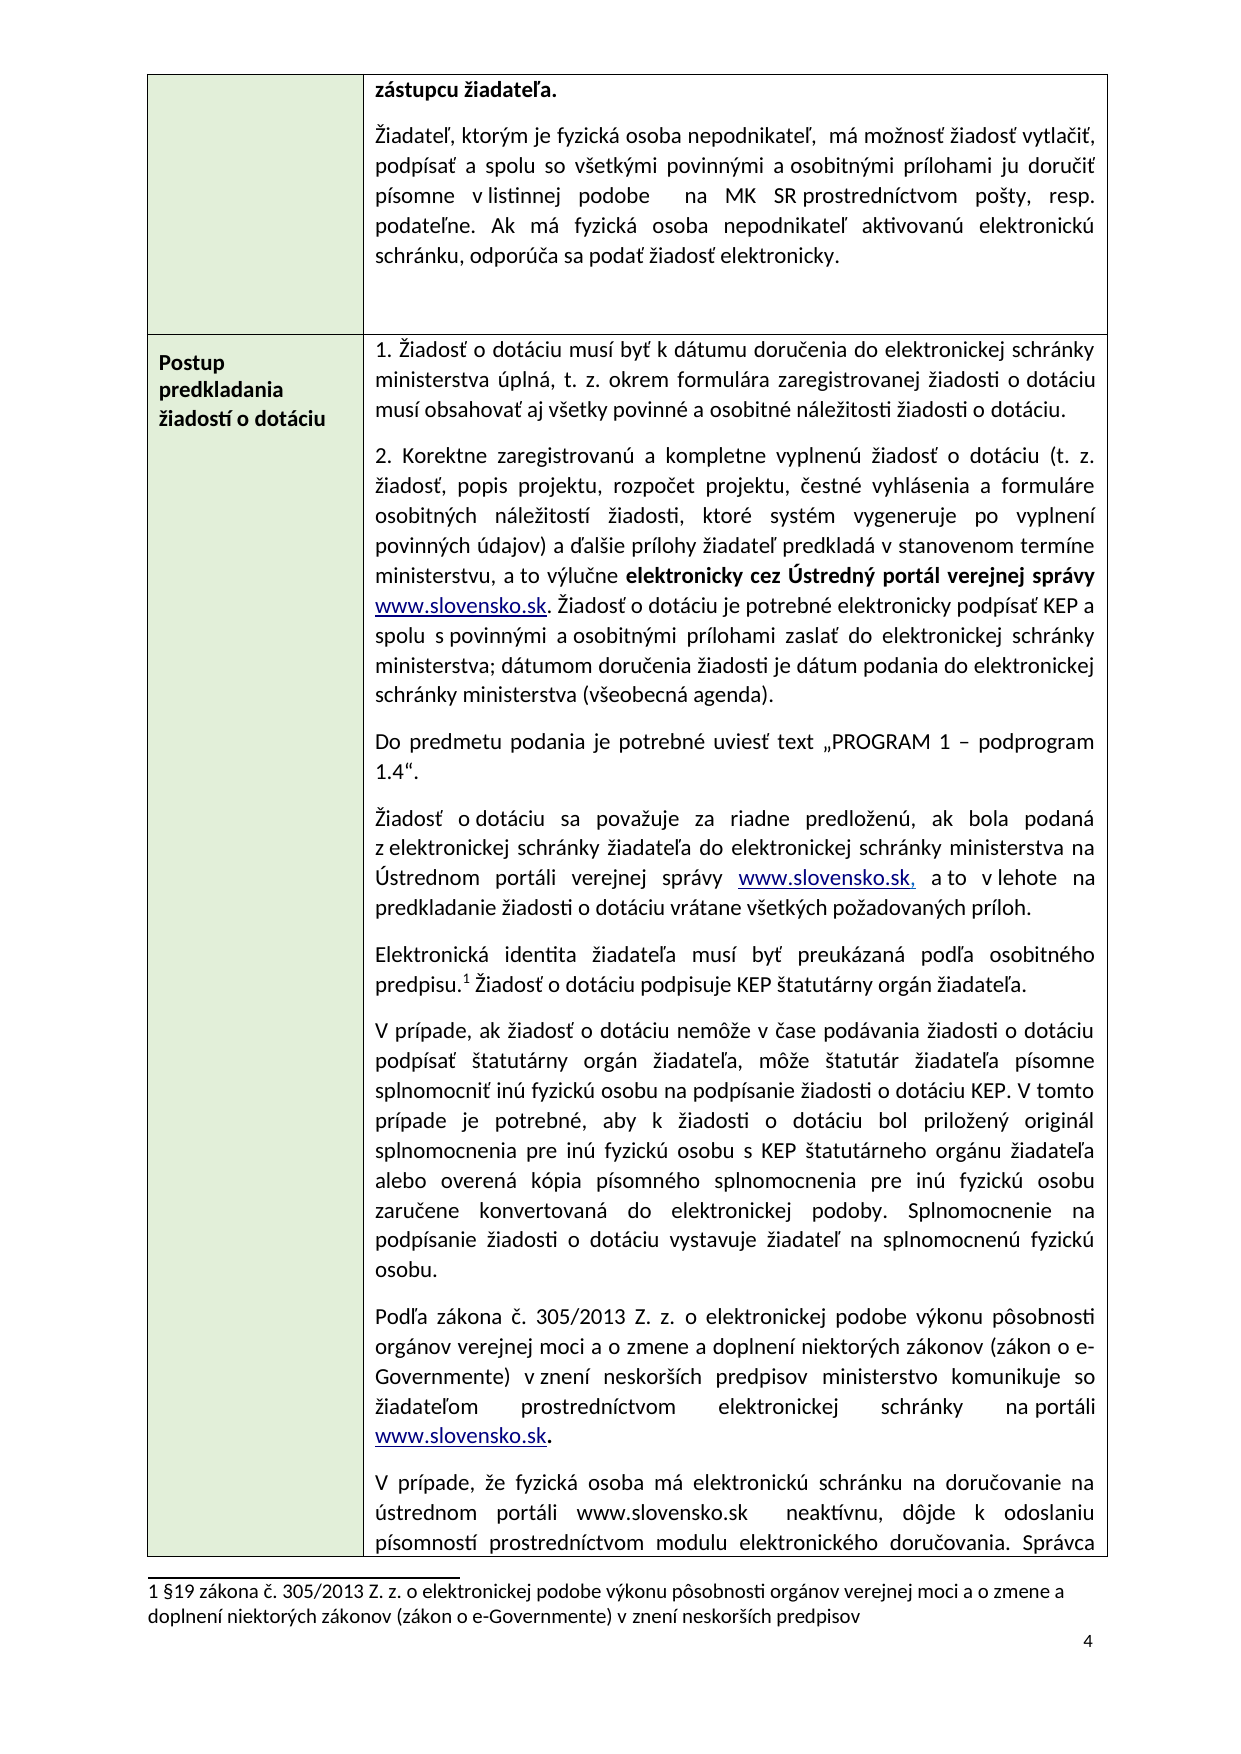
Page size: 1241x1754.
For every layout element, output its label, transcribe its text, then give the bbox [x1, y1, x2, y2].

table_cell Postup predkladania žiadostí o dotáciu [148, 335, 363, 1556]
table_cell 1. Žiadosť o dotáciu musí byť k dátumu doručenia do elektronickej schránky ministerstva úplná, t. z. okrem formulára zaregistrovanej žiadosti o dotáciu musí obsahovať aj všetky povinné a osobitné náležitosti žiadosti o dotáciu. 2. Korektne zaregistrovanú a kompletne vyplnenú žiadosť o dotáciu (t. z. žiadosť, popis projektu, rozpočet projektu, čestné vyhlásenia a formuláre osobitných náležitostí žiadosti, ktoré systém vygeneruje po vyplnení povinných údajov) a ďalšie prílohy žiadateľ predkladá v stanovenom termíne ministerstvu, a to výlučne elektronicky cez Ústredný portál verejnej správy www.slovensko.sk. Žiadosť o dotáciu je potrebné elektronicky podpísať KEP a spolu s povinnými a osobitnými prílohami zaslať do elektronickej schránky ministerstva; dátumom doručenia žiadosti je dátum podania do elektronickej schránky ministerstva (všeobecná agenda). Do predmetu podania je potrebné uviesť text „PROGRAM 1 – podprogram 1.4“. Žiadosť o dotáciu sa považuje za riadne predloženú, ak bola podaná z elektronickej schránky žiadateľa do elektronickej schránky ministerstva na Ústrednom portáli verejnej správy www.slovensko.sk, a to v lehote na predkladanie žiadosti o dotáciu vrátane všetkých požadovaných príloh. Elektronická identita žiadateľa musí byť preukázaná podľa osobitného predpisu. Žiadosť o dotáciu podpisuje KEP štatutárny orgán žiadateľa. V prípade, ak žiadosť o dotáciu nemôže v čase podávania žiadosti o dotáciu podpísať štatutárny orgán žiadateľa, môže štatutár žiadateľa písomne splnomocniť inú fyzickú osobu na podpísanie žiadosti o dotáciu KEP. V tomto prípade je potrebné, aby k žiadosti o dotáciu bol priložený originál splnomocnenia pre inú fyzickú osobu s KEP štatutárneho orgánu žiadateľa alebo overená kópia písomného splnomocnenia pre inú fyzickú osobu zaručene konvertovaná do elektronickej podoby. Splnomocnenie na podpísanie žiadosti o dotáciu vystavuje žiadateľ na splnomocnenú fyzickú osobu. Podľa zákona č. 305/2013 Z. z. o elektronickej podobe výkonu pôsobnosti orgánov verejnej moci a o zmene a doplnení niektorých zákonov (zákon o e-Governmente) v znení neskorších predpisov ministerstvo komunikuje so žiadateľom prostredníctvom elektronickej schránky na portáli www.slovensko.sk. V prípade, že fyzická osoba má elektronickú schránku na doručovanie na ústrednom portáli www.slovensko.sk neaktívnu, dôjde k odoslaniu písomností prostredníctvom modulu elektronického doručovania. Správca [364, 335, 1107, 1556]
table_cell zástupcu žiadateľa. Žiadateľ, ktorým je fyzická osoba nepodnikateľ, má možnosť žiadosť vytlačiť, podpísať a spolu so všetkými povinnými a osobitnými prílohami ju doručiť písomne v listinnej podobe na MK SR prostredníctvom pošty, resp. podateľne. Ak má fyzická osoba nepodnikateľ aktivovanú elektronickú schránku, odporúča sa podať žiadosť elektronicky. [364, 75, 1107, 334]
table_cell [148, 75, 363, 334]
